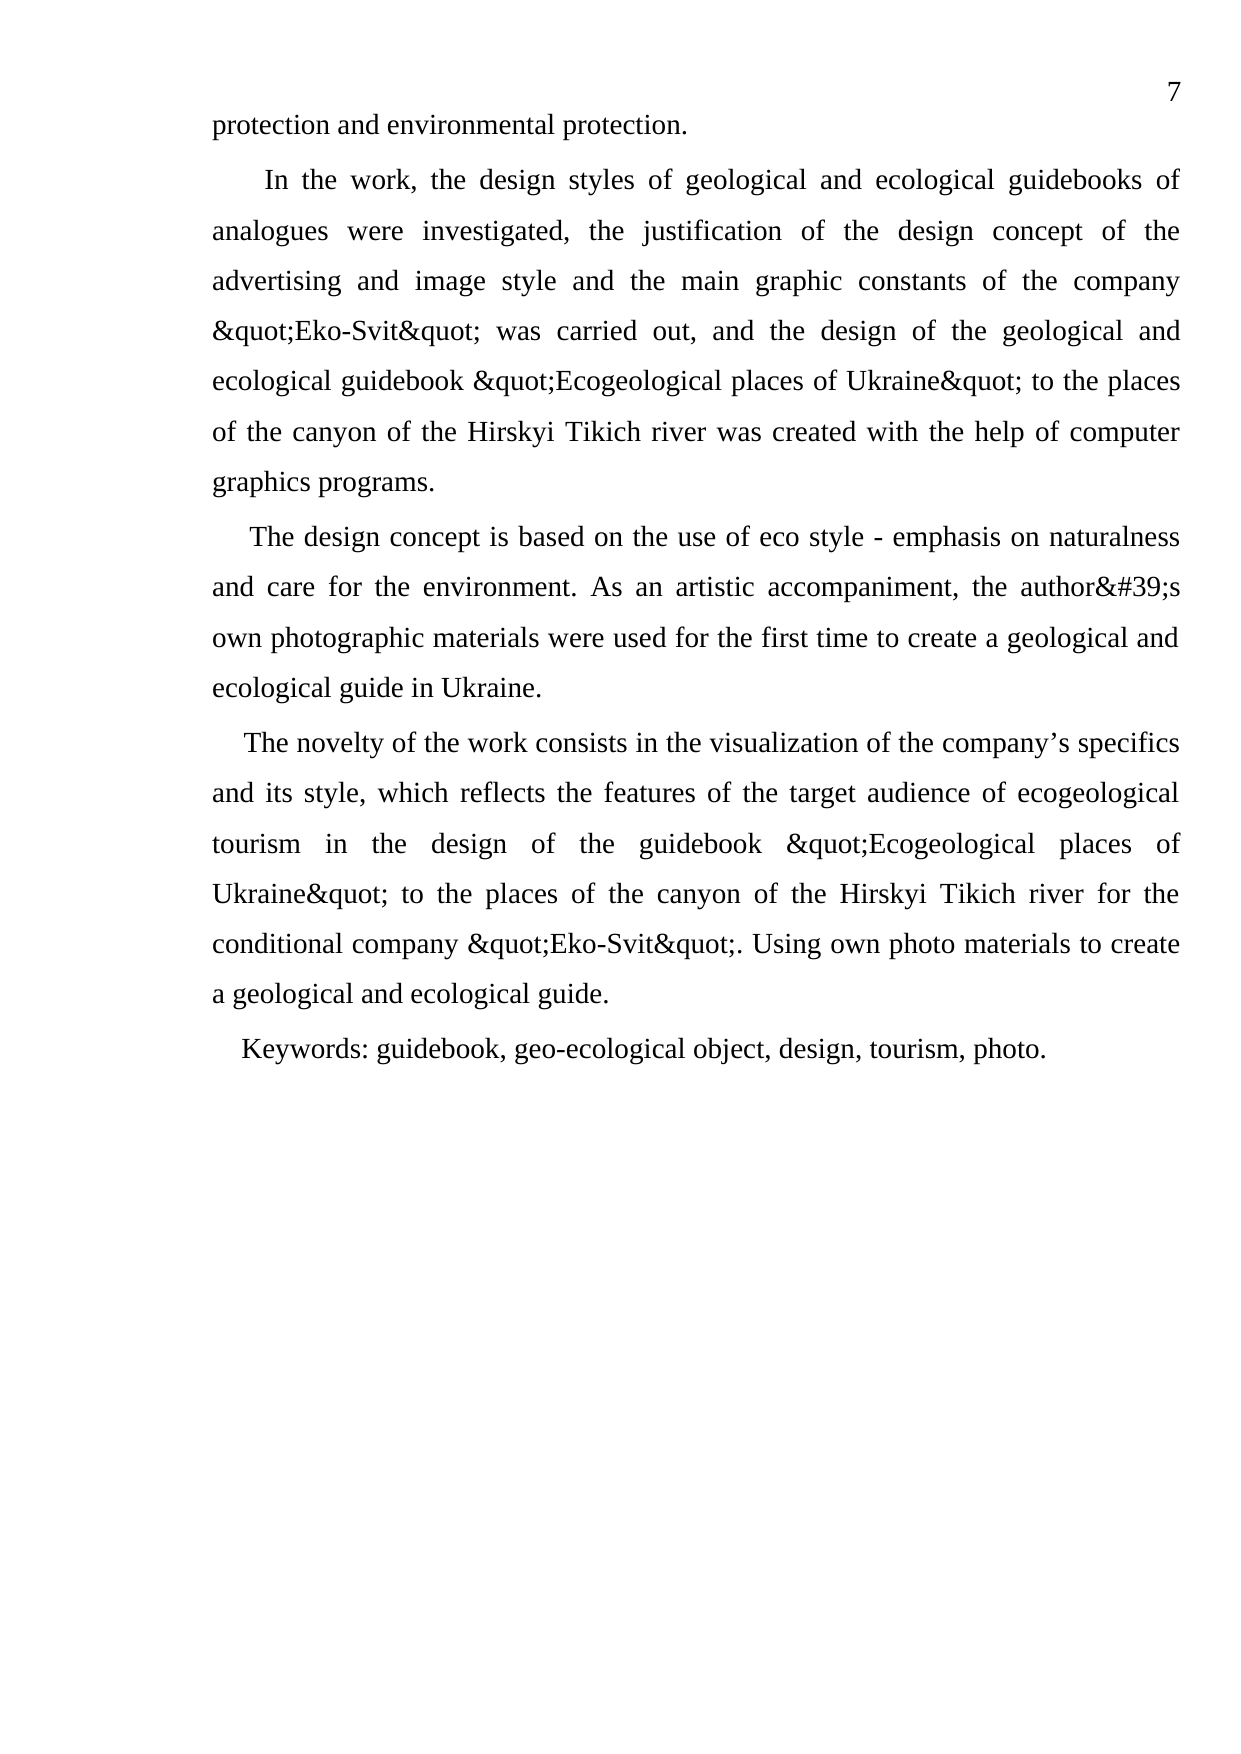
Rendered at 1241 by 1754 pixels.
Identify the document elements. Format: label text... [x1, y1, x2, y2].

text Keywords: guidebook, geo-ecological object, design, tourism, photo. [212, 1032, 1181, 1065]
text The novelty of the work consists in the visualization of the company’s specifics and its style, which reflects the features of the target audience of ecogeological tourism in the design of the guidebook &quot;Ecogeological places of Ukraine&quot; to the places of the canyon of the Hirskyi Tikich river for the conditional company &quot;Eko-Svit&quot;. Using own photo materials to create a geological and ecological guide. [212, 725, 1181, 1010]
text The design concept is based on the use of eco style - emphasis on naturalness and care for the environment. As an artistic accompaniment, the author&#39;s own photographic materials were used for the first time to create a geological and ecological guide in Ukraine. [212, 519, 1181, 704]
text In the work, the design styles of geological and ecological guidebooks of analogues were investigated, the justification of the design concept of the advertising and image style and the main graphic constants of the company &quot;Eko-Svit&quot; was carried out, and the design of the geological and ecological guidebook &quot;Ecogeological places of Ukraine&quot; to the places of the canyon of the Hirskyi Tikich river was created with the help of computer graphics programs. [212, 162, 1181, 498]
text protection and environmental protection. [212, 107, 1181, 141]
